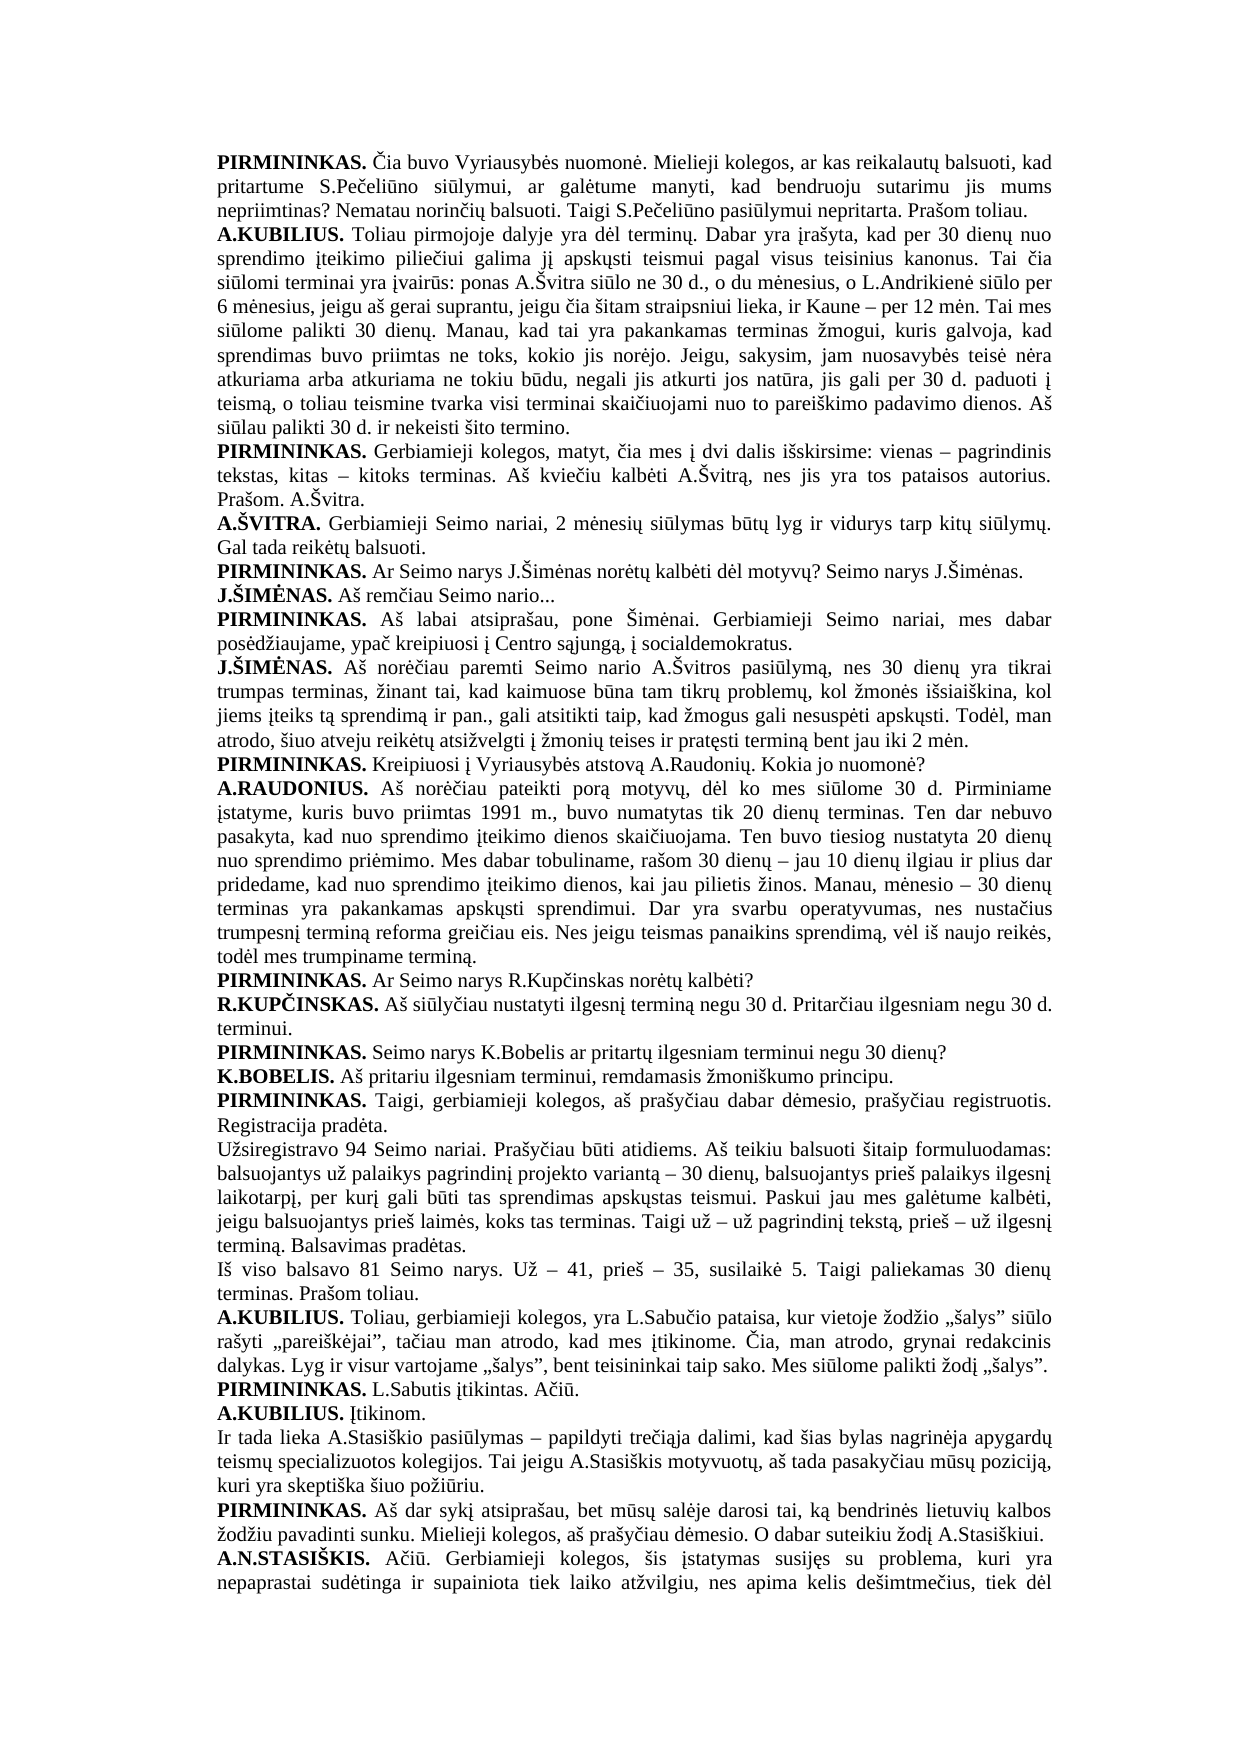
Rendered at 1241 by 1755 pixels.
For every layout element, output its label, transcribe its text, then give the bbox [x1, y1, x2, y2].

text A.KUBILIUS. Toliau, gerbiamieji kolegos, yra L.Sabučio pataisa, kur vietoje žodžio „šalys” siūlo rašyti „pareiškėjai”, tačiau man atrodo, kad mes įtikinome. Čia, man atrodo, grynai redakcinis dalykas. Lyg ir visur vartojame „šalys”, bent teisininkai taip sako. Mes siūlome palikti žodį „šalys”. [217, 1305, 1053, 1377]
text Ir tada lieka A.Stasiškio pasiūlymas – papildyti trečiąja dalimi, kad šias bylas nagrinėja apygardų teismų specializuotos kolegijos. Tai jeigu A.Stasiškis motyvuotų, aš tada pasakyčiau mūsų poziciją, kuri yra skeptiška šiuo požiūriu. [217, 1425, 1053, 1497]
text PIRMININKAS. Ar Seimo narys R.Kupčinskas norėtų kalbėti? [217, 968, 1053, 992]
text Iš viso balsavo 81 Seimo narys. Už – 41, prieš – 35, susilaikė 5. Taigi paliekamas 30 dienų terminas. Prašom toliau. [217, 1257, 1053, 1305]
text PIRMININKAS. Aš dar sykį atsiprašau, bet mūsų salėje darosi tai, ką bendrinės lietuvių kalbos žodžiu pavadinti sunku. Mielieji kolegos, aš prašyčiau dėmesio. O dabar suteikiu žodį A.Stasiškiui. [217, 1497, 1053, 1546]
text K.BOBELIS. Aš pritariu ilgesniam terminui, remdamasis žmoniškumo principu. [217, 1064, 1053, 1088]
text A.ŠVITRA. Gerbiamieji Seimo nariai, 2 mėnesių siūlymas būtų lyg ir vidurys tarp kitų siūlymų. Gal tada reikėtų balsuoti. [217, 511, 1053, 559]
text PIRMININKAS. Ar Seimo narys J.Šimėnas norėtų kalbėti dėl motyvų? Seimo narys J.Šimėnas. [217, 559, 1053, 583]
text A.RAUDONIUS. Aš norėčiau pateikti porą motyvų, dėl ko mes siūlome 30 d. Pirminiame įstatyme, kuris buvo priimtas 1991 m., buvo numatytas tik 20 dienų terminas. Ten dar nebuvo pasakyta, kad nuo sprendimo įteikimo dienos skaičiuojama. Ten buvo tiesiog nustatyta 20 dienų nuo sprendimo priėmimo. Mes dabar tobuliname, rašom 30 dienų – jau 10 dienų ilgiau ir plius dar pridedame, kad nuo sprendimo įteikimo dienos, kai jau pilietis žinos. Manau, mėnesio – 30 dienų terminas yra pakankamas apskųsti sprendimui. Dar yra svarbu operatyvumas, nes nustačius trumpesnį terminą reforma greičiau eis. Nes jeigu teismas panaikins sprendimą, vėl iš naujo reikės, todėl mes trumpiname terminą. [217, 776, 1053, 968]
text PIRMININKAS. Čia buvo Vyriausybės nuomonė. Mielieji kolegos, ar kas reikalautų balsuoti, kad pritartume S.Pečeliūno siūlymui, ar galėtume manyti, kad bendruoju sutarimu jis mums nepriimtinas? Nematau norinčių balsuoti. Taigi S.Pečeliūno pasiūlymui nepritarta. Prašom toliau. [217, 150, 1053, 222]
text PIRMININKAS. Kreipiuosi į Vyriausybės atstovą A.Raudonių. Kokia jo nuomonė? [217, 752, 1053, 776]
text A.KUBILIUS. Įtikinom. [217, 1401, 1053, 1425]
text Užsiregistravo 94 Seimo nariai. Prašyčiau būti atidiems. Aš teikiu balsuoti šitaip formuluodamas: balsuojantys už palaikys pagrindinį projekto variantą – 30 dienų, balsuojantys prieš palaikys ilgesnį laikotarpį, per kurį gali būti tas sprendimas apskųstas teismui. Paskui jau mes galėtume kalbėti, jeigu balsuojantys prieš laimės, koks tas terminas. Taigi už – už pagrindinį tekstą, prieš – už ilgesnį terminą. Balsavimas pradėtas. [217, 1137, 1053, 1257]
text J.ŠIMĖNAS. Aš norėčiau paremti Seimo nario A.Švitros pasiūlymą, nes 30 dienų yra tikrai trumpas terminas, žinant tai, kad kaimuose būna tam tikrų problemų, kol žmonės išsiaiškina, kol jiems įteiks tą sprendimą ir pan., gali atsitikti taip, kad žmogus gali nesuspėti apskųsti. Todėl, man atrodo, šiuo atveju reikėtų atsižvelgti į žmonių teises ir pratęsti terminą bent jau iki 2 mėn. [217, 655, 1053, 752]
text PIRMININKAS. Gerbiamieji kolegos, matyt, čia mes į dvi dalis išskirsime: vienas – pagrindinis tekstas, kitas – kitoks terminas. Aš kviečiu kalbėti A.Švitrą, nes jis yra tos pataisos autorius. Prašom. A.Švitra. [217, 439, 1053, 511]
text PIRMININKAS. Aš labai atsiprašau, pone Šimėnai. Gerbiamieji Seimo nariai, mes dabar posėdžiaujame, ypač kreipiuosi į Centro sąjungą, į socialdemokratus. [217, 607, 1053, 655]
text A.KUBILIUS. Toliau pirmojoje dalyje yra dėl terminų. Dabar yra įrašyta, kad per 30 dienų nuo sprendimo įteikimo piliečiui galima jį apskųsti teismui pagal visus teisinius kanonus. Tai čia siūlomi terminai yra įvairūs: ponas A.Švitra siūlo ne 30 d., o du mėnesius, o L.Andrikienė siūlo per 6 mėnesius, jeigu aš gerai suprantu, jeigu čia šitam straipsniui lieka, ir Kaune – per 12 mėn. Tai mes siūlome palikti 30 dienų. Manau, kad tai yra pakankamas terminas žmogui, kuris galvoja, kad sprendimas buvo priimtas ne toks, kokio jis norėjo. Jeigu, sakysim, jam nuosavybės teisė nėra atkuriama arba atkuriama ne tokiu būdu, negali jis atkurti jos natūra, jis gali per 30 d. paduoti į teismą, o toliau teismine tvarka visi terminai skaičiuojami nuo to pareiškimo padavimo dienos. Aš siūlau palikti 30 d. ir nekeisti šito termino. [217, 222, 1053, 439]
text R.KUPČINSKAS. Aš siūlyčiau nustatyti ilgesnį terminą negu 30 d. Pritarčiau ilgesniam negu 30 d. terminui. [217, 992, 1053, 1040]
text PIRMININKAS. Seimo narys K.Bobelis ar pritartų ilgesniam terminui negu 30 dienų? [217, 1040, 1053, 1064]
text PIRMININKAS. Taigi, gerbiamieji kolegos, aš prašyčiau dabar dėmesio, prašyčiau registruotis. Registracija pradėta. [217, 1088, 1053, 1137]
text A.N.STASIŠKIS. Ačiū. Gerbiamieji kolegos, šis įstatymas susijęs su problema, kuri yra nepaprastai sudėtinga ir supainiota tiek laiko atžvilgiu, nes apima kelis dešimtmečius, tiek dėl [217, 1546, 1053, 1594]
text PIRMININKAS. L.Sabutis įtikintas. Ačiū. [217, 1377, 1053, 1401]
text J.ŠIMĖNAS. Aš remčiau Seimo nario... [217, 583, 1053, 607]
